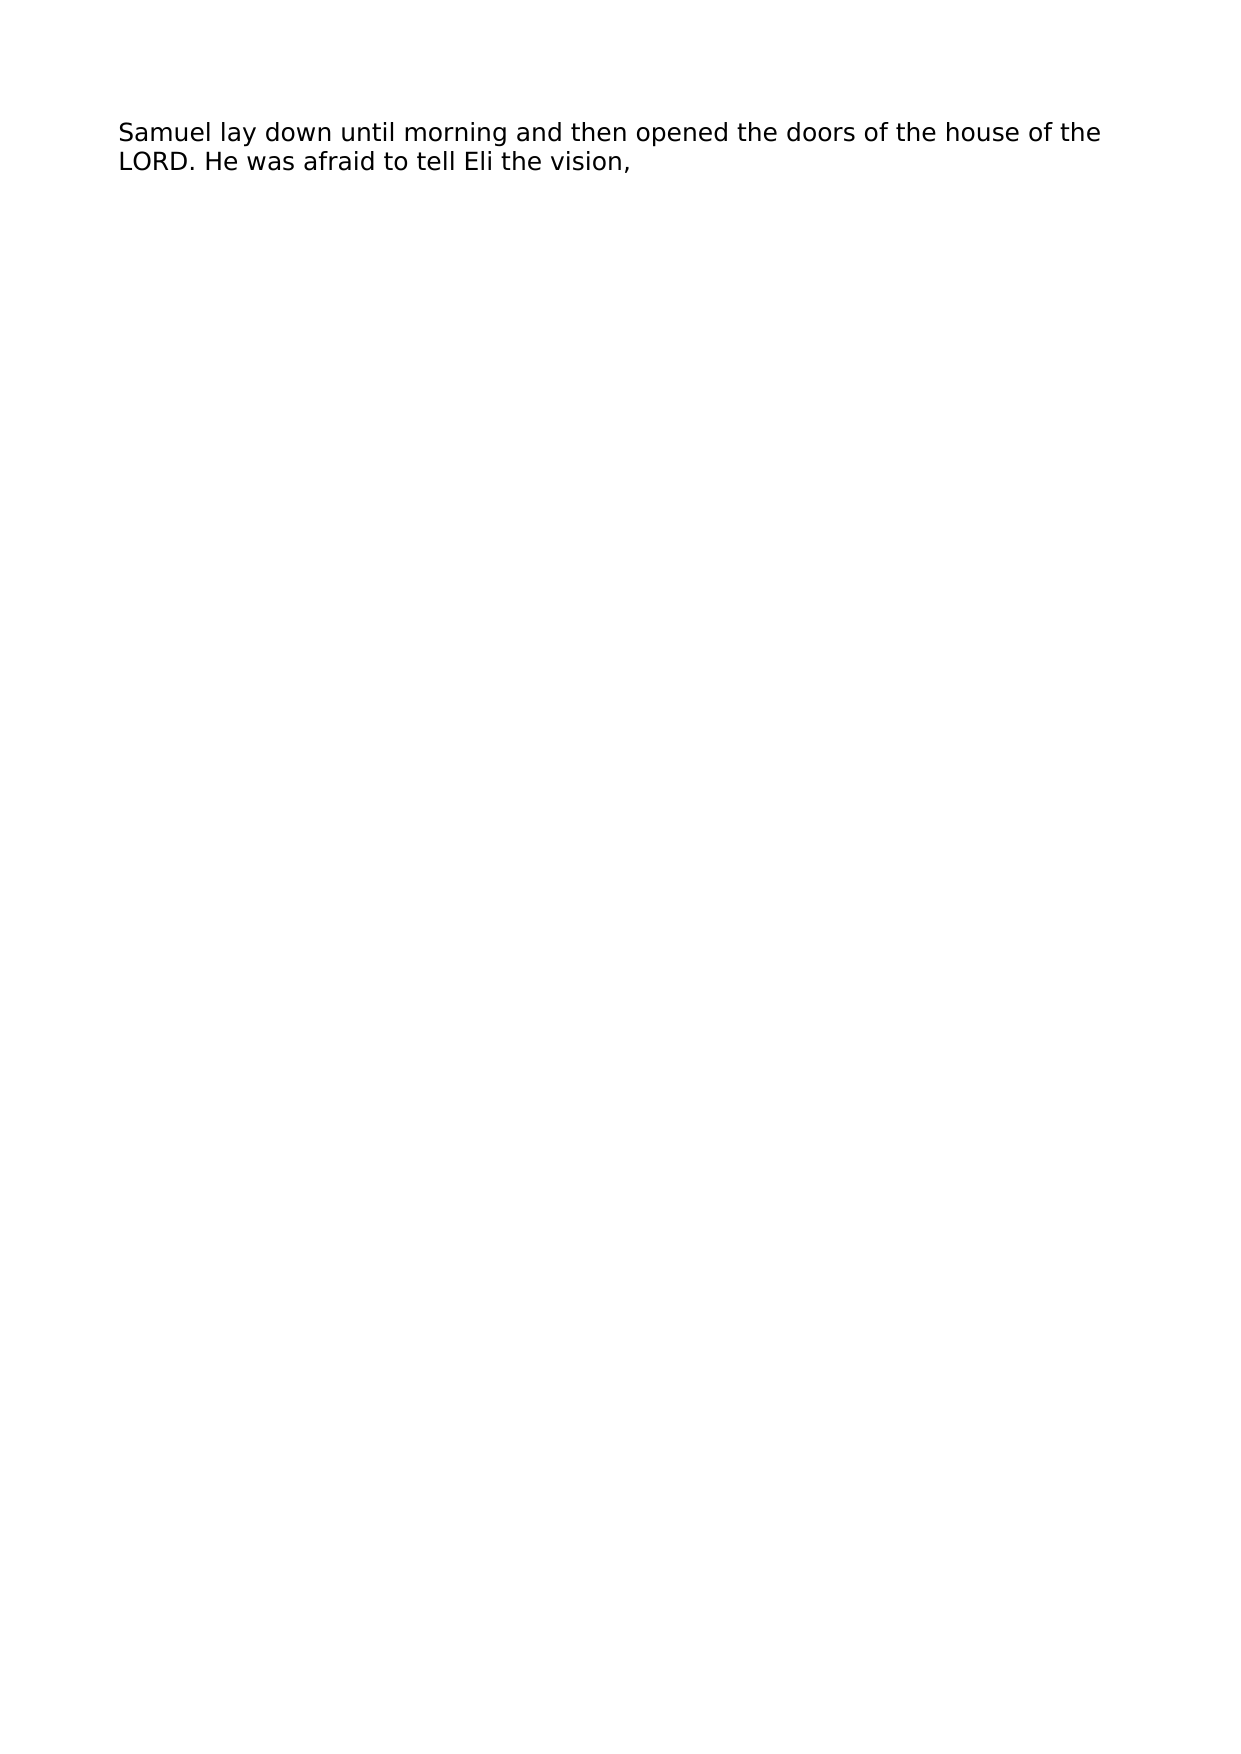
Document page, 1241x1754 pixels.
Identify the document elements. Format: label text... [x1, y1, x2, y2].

text Samuel lay down until morning and then opened the doors of the house of the LORD. He was afraid to tell Eli the vision, [118, 118, 1122, 176]
